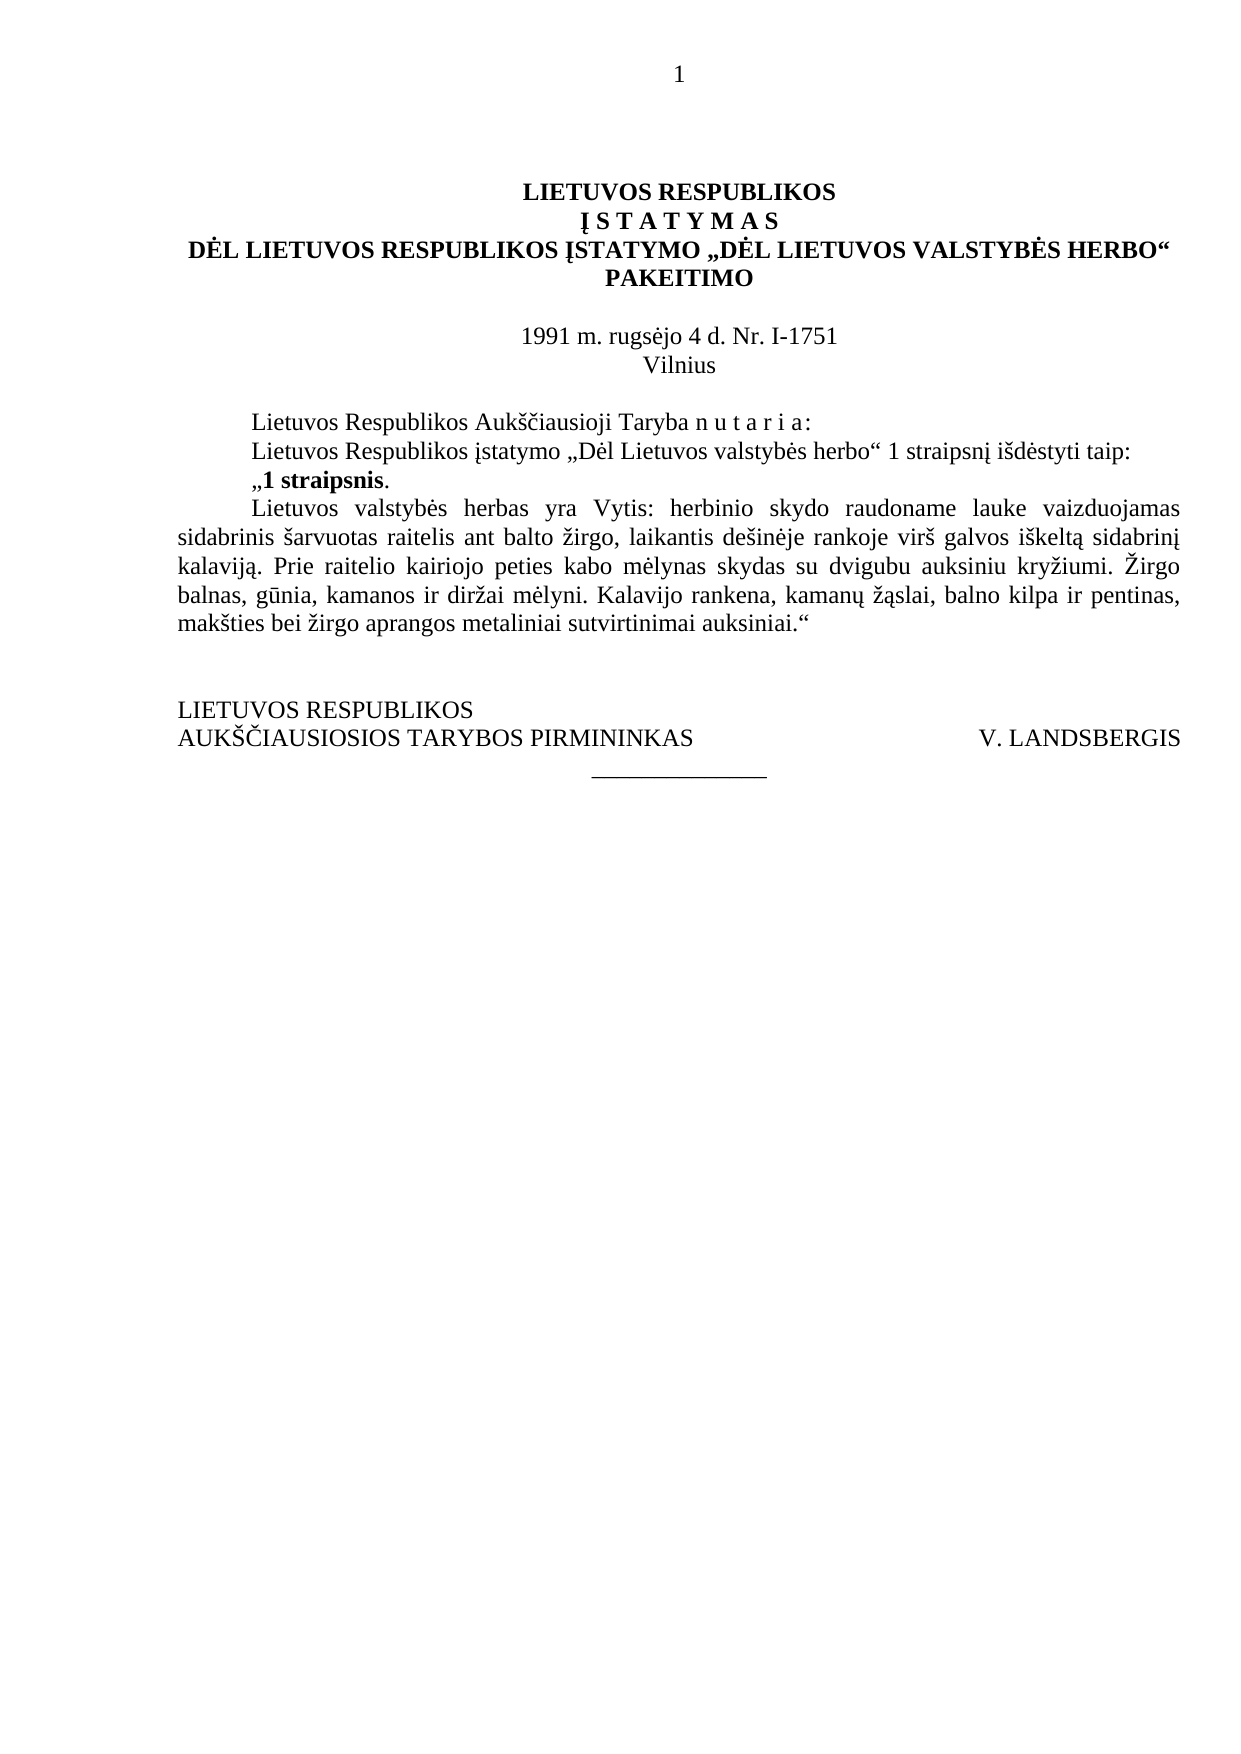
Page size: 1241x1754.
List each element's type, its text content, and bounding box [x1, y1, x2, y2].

text Lietuvos valstybės herbas yra Vytis: herbinio skydo raudoname lauke vaizduojamas sidabrinis šarvuotas raitelis ant balto žirgo, laikantis dešinėje rankoje virš galvos iškeltą sidabrinį kalaviją. Prie raitelio kairiojo peties kabo mėlynas skydas su dvigubu auksiniu kryžiumi. Žirgo balnas, gūnia, kamanos ir diržai mėlyni. Kalavijo rankena, kamanų žąslai, balno kilpa ir pentinas, makšties bei žirgo aprangos metaliniai sutvirtinimai auksiniai.“ [177, 493, 1181, 637]
text Į S T A T Y M A S [177, 206, 1181, 235]
text AUKŠČIAUSIOSIOS TARYBOS PIRMININKAS V. LANDSBERGIS [177, 723, 1181, 752]
text ______________ [177, 752, 1181, 781]
text DĖL LIETUVOS RESPUBLIKOS ĮSTATYMO „DĖL LIETUVOS VALSTYBĖS HERBO“ PAKEITIMO [177, 235, 1181, 292]
text 1991 m. rugsėjo 4 d. Nr. I-1751 [177, 321, 1181, 350]
text „1 straipsnis. [177, 465, 1181, 493]
text Vilnius [177, 350, 1181, 378]
text LIETUVOS RESPUBLIKOS [177, 177, 1181, 206]
text Lietuvos Respublikos įstatymo „Dėl Lietuvos valstybės herbo“ 1 straipsnį išdėstyti taip: [177, 436, 1181, 465]
text Lietuvos Respublikos Aukščiausioji Taryba nutaria: [177, 407, 1181, 436]
text LIETUVOS RESPUBLIKOS [177, 695, 1181, 723]
